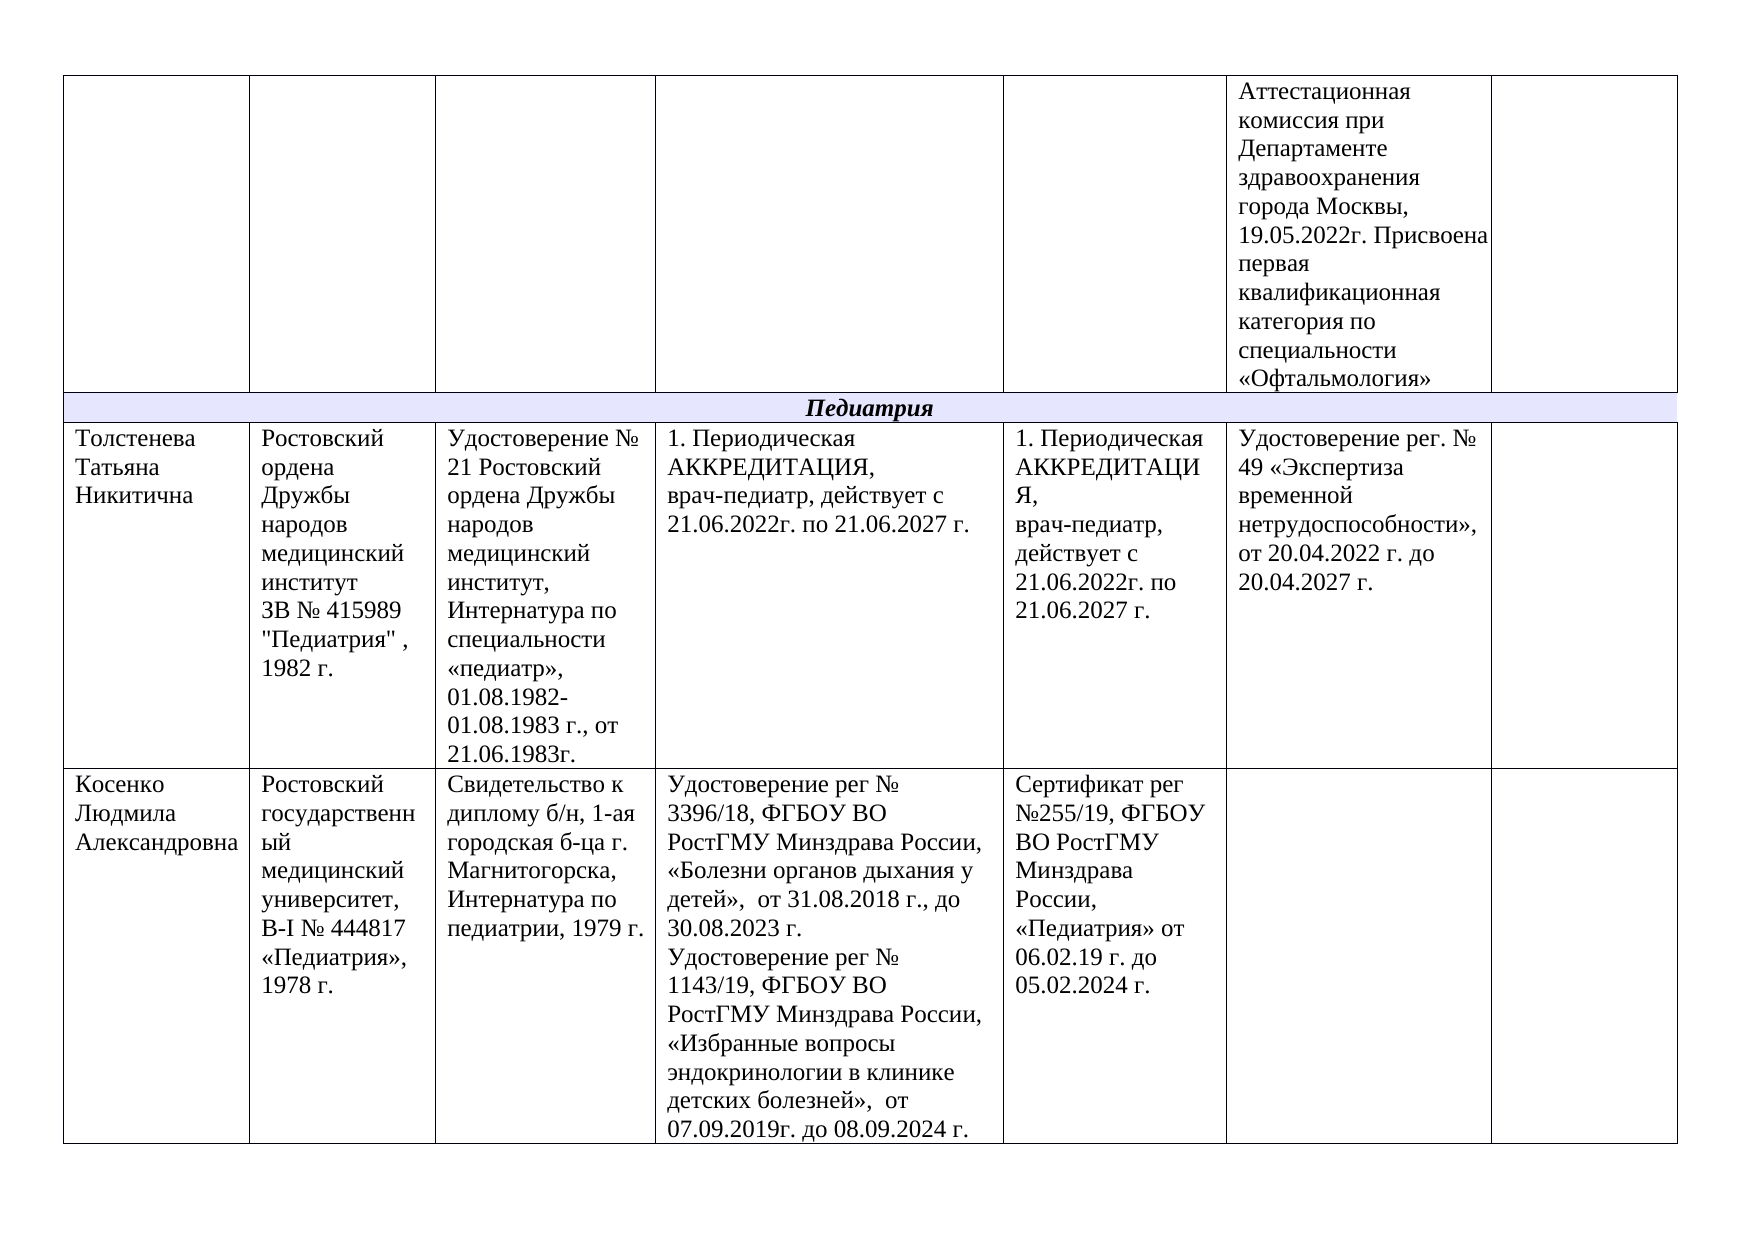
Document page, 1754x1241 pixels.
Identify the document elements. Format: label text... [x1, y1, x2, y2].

table_cell Косенко Людмила Александровна [64, 769, 249, 1143]
table_cell Удостоверение рег № 3396/18, ФГБОУ ВО РостГМУ Минздрава России, «Болезни органов дыхания у детей», от 31.08.2018 г., до 30.08.2023 г. Удостоверение рег № 1143/19, ФГБОУ ВО РостГМУ Минздрава России, «Избранные вопросы эндокринологии в клинике детских болезней», от 07.09.2019г. до 08.09.2024 г. [656, 769, 1003, 1143]
table_cell [1492, 423, 1677, 768]
table_cell Сертификат рег №255/19, ФГБОУ ВО РостГМУ Минздрава России, «Педиатрия» от 06.02.19 г. до 05.02.2024 г. [1004, 769, 1226, 1143]
table_cell Свидетельство к диплому б/н, 1-ая городская б-ца г. Магнитогорска, Интернатура по педиатрии, 1979 г. [436, 769, 655, 1143]
table_cell [1492, 769, 1677, 1143]
table_cell Удостоверение рег. № 49 «Экспертиза временной нетрудоспособности», от 20.04.2022 г. до 20.04.2027 г. [1227, 423, 1491, 768]
table_cell Удостоверение № 21 Ростовский ордена Дружбы народов медицинский институт, Интернатура по специальности «педиатр», 01.08.1982-01.08.1983 г., от 21.06.1983г. [436, 423, 655, 768]
table_cell [1227, 769, 1491, 1143]
table_cell [64, 76, 249, 392]
table_cell [656, 76, 1003, 392]
table_cell [250, 76, 435, 392]
table_cell Аттестационная комиссия при Департаменте здравоохранения города Москвы, 19.05.2022г. Присвоена первая квалификационная категория по специальности «Офтальмология» [1227, 76, 1491, 392]
table_cell [1004, 76, 1226, 392]
table_cell 1. Периодическая АККРЕДИТАЦИЯ, врач-педиатр, действует с 21.06.2022г. по 21.06.2027 г. [656, 423, 1003, 768]
table_cell Ростовский государственный медицинский университет, В-I № 444817 «Педиатрия», 1978 г. [250, 769, 435, 1143]
table_cell Ростовский ордена Дружбы народов медицинский институт ЗВ № 415989 "Педиатрия" , 1982 г. [250, 423, 435, 768]
table_cell Педиатрия [64, 393, 1677, 422]
table_cell [1492, 76, 1677, 392]
table_cell Толстенева Татьяна Никитична [64, 423, 249, 768]
table_cell [436, 76, 655, 392]
table_cell 1. Периодическая АККРЕДИТАЦИЯ, врач-педиатр, действует с 21.06.2022г. по 21.06.2027 г. [1004, 423, 1226, 768]
